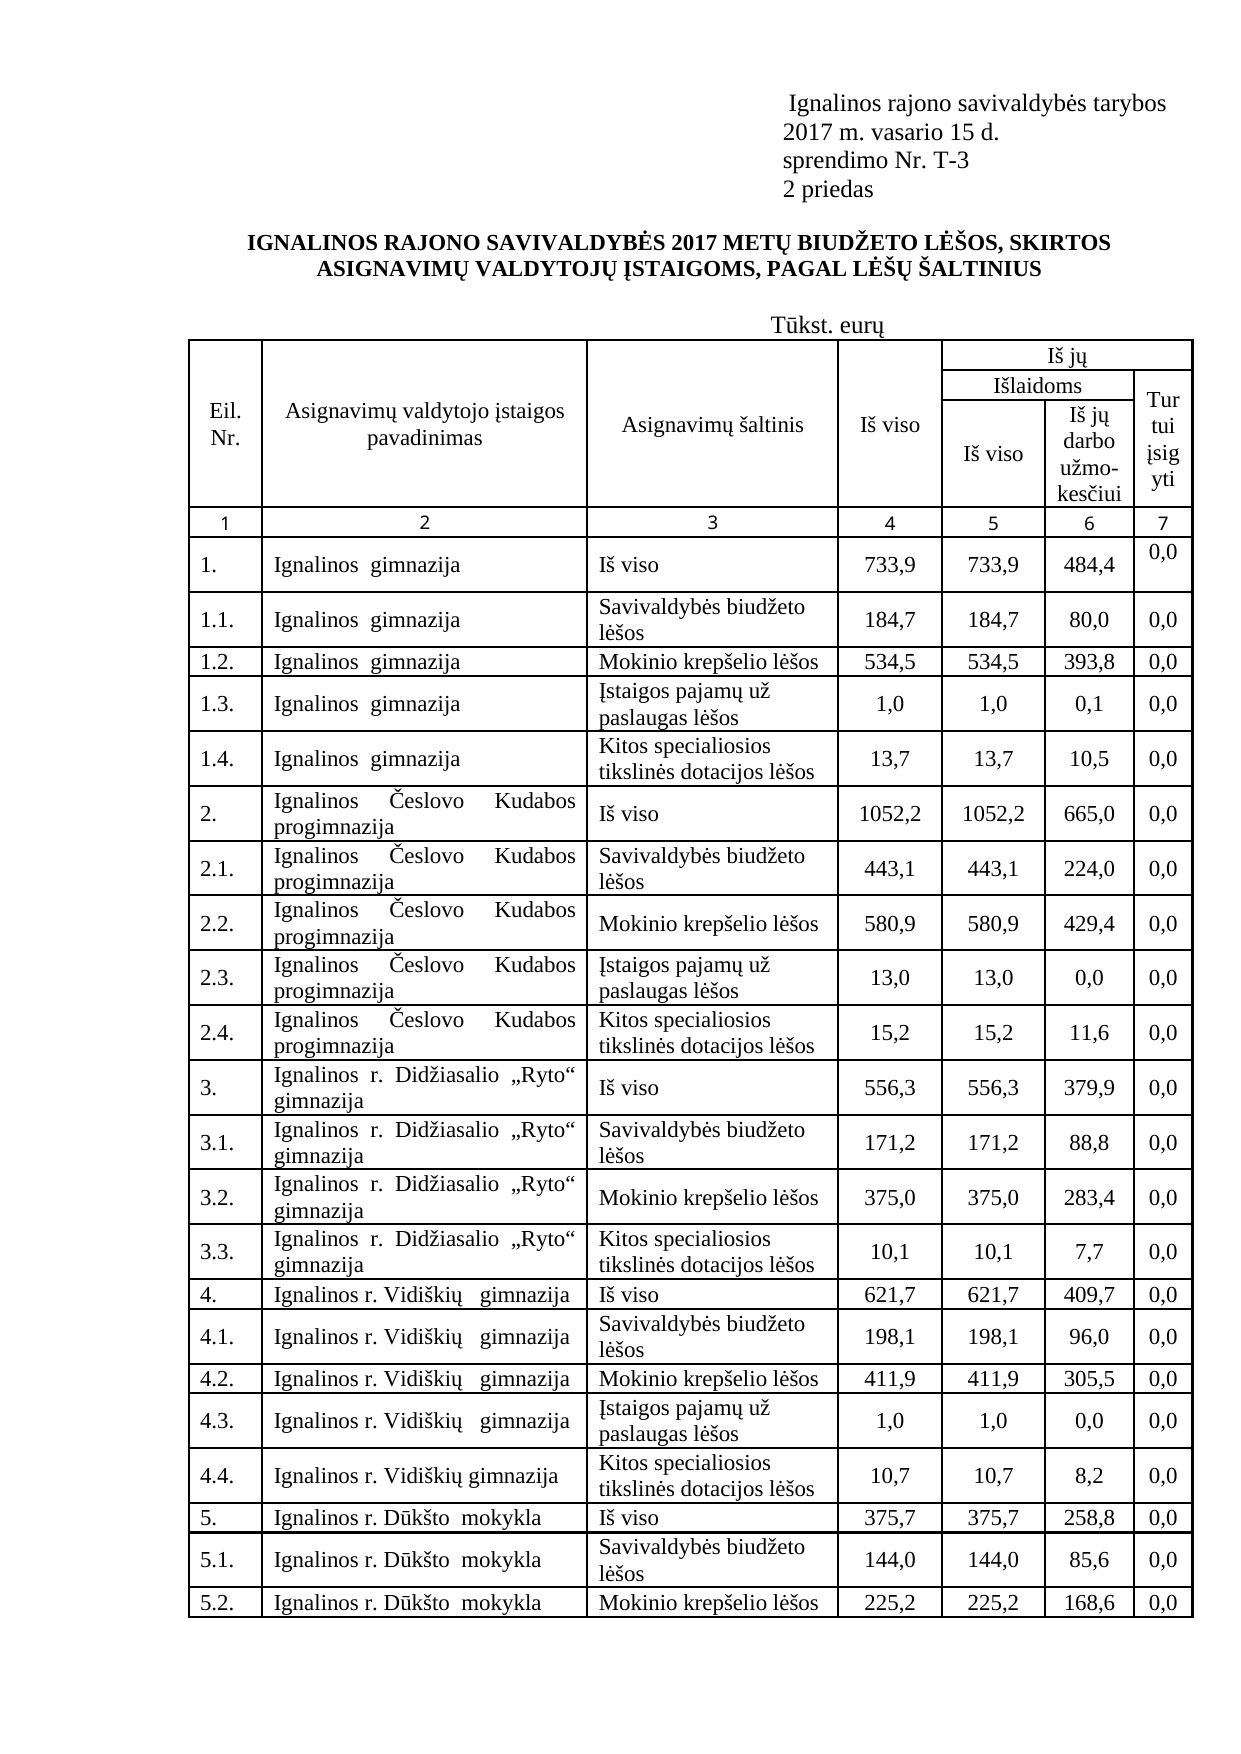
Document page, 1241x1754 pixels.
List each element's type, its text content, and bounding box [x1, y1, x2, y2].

table_cell Iš viso [588, 1061, 837, 1113]
table_cell 10,7 [943, 1449, 1044, 1502]
table_cell 144,0 [943, 1534, 1044, 1586]
table_cell 0,0 [1135, 1504, 1191, 1531]
table_cell 3 [588, 508, 837, 536]
table_cell 0,0 [1135, 951, 1191, 1004]
table_cell Ignalinos Česlovo Kudabos progimnazija [263, 842, 586, 894]
table_cell 1,0 [943, 1394, 1044, 1447]
table_cell Ignalinos r. Vidiškių gimnazija [263, 1280, 586, 1308]
table_cell 534,5 [839, 648, 941, 675]
table_cell 0,0 [1135, 787, 1191, 839]
table_cell Ignalinos gimnazija [263, 677, 586, 730]
table_cell Įstaigos pajamų už paslaugas lėšos [588, 677, 837, 730]
table_cell 429,4 [1046, 896, 1133, 949]
table_cell 443,1 [943, 842, 1044, 894]
table_cell 0,0 [1135, 1225, 1191, 1278]
table_cell 0,0 [1135, 538, 1191, 591]
table_cell 375,7 [943, 1504, 1044, 1531]
table_cell 0,0 [1135, 1365, 1191, 1392]
table_cell 0,0 [1135, 677, 1191, 730]
table_cell 0,0 [1135, 1280, 1191, 1308]
table_cell 0,0 [1135, 1588, 1191, 1616]
table_cell Ignalinos r. Didžiasalio „Ryto“ gimnazija [263, 1061, 586, 1113]
table_cell 1052,2 [839, 787, 941, 839]
table_cell 733,9 [839, 538, 941, 591]
table_cell Kitos specialiosios tikslinės dotacijos lėšos [588, 1006, 837, 1059]
table_cell 4.4. [190, 1449, 261, 1502]
table_cell 0,0 [1135, 1449, 1191, 1502]
table_cell 2.3. [190, 951, 261, 1004]
table_cell 283,4 [1046, 1170, 1133, 1223]
table_cell 13,7 [943, 732, 1044, 785]
table_cell 85,6 [1046, 1534, 1133, 1586]
table_cell 0,0 [1135, 1061, 1191, 1113]
table_cell 4.3. [190, 1394, 261, 1447]
table_cell 0,0 [1135, 732, 1191, 785]
table_cell 1,0 [943, 677, 1044, 730]
table_cell 1,0 [839, 677, 941, 730]
table_cell 0,0 [1135, 1394, 1191, 1447]
table_cell 621,7 [839, 1280, 941, 1308]
table_cell Savivaldybės biudžeto lėšos [588, 593, 837, 646]
table_cell Ignalinos r. Vidiškių gimnazija [263, 1365, 586, 1392]
table_cell Ignalinos r. Vidiškių gimnazija [263, 1310, 586, 1362]
table_cell 621,7 [943, 1280, 1044, 1308]
table_cell 0,0 [1135, 1534, 1191, 1586]
table_cell 13,0 [839, 951, 941, 1004]
table_cell 443,1 [839, 842, 941, 894]
table_cell 0,0 [1135, 1310, 1191, 1362]
table_cell Iš viso [588, 538, 837, 591]
table_cell Ignalinos r. Dūkšto mokykla [263, 1504, 586, 1531]
table_cell 665,0 [1046, 787, 1133, 839]
table_cell Ignalinos gimnazija [263, 538, 586, 591]
table_cell 3. [190, 1061, 261, 1113]
table_cell 1. [190, 538, 261, 591]
table_cell 0,0 [1135, 842, 1191, 894]
table_cell Ignalinos r. Didžiasalio „Ryto“ gimnazija [263, 1225, 586, 1278]
table_cell 7,7 [1046, 1225, 1133, 1278]
table_cell 171,2 [943, 1116, 1044, 1168]
table_cell 0,0 [1135, 896, 1191, 949]
table_cell 0,0 [1046, 951, 1133, 1004]
table_cell 1.2. [190, 648, 261, 675]
table_cell 411,9 [839, 1365, 941, 1392]
table_header Iš jų [943, 341, 1191, 369]
table_cell Mokinio krepšelio lėšos [588, 896, 837, 949]
table_cell 7 [1135, 508, 1191, 536]
table_cell Kitos specialiosios tikslinės dotacijos lėšos [588, 732, 837, 785]
table_cell 171,2 [839, 1116, 941, 1168]
table_cell 2.1. [190, 842, 261, 894]
table_cell 13,7 [839, 732, 941, 785]
table_cell 0,0 [1135, 648, 1191, 675]
table_cell Iš jų darbo užmo-kesčiui [1046, 401, 1133, 506]
table_cell 305,5 [1046, 1365, 1133, 1392]
table_cell Išlaidoms [943, 371, 1133, 399]
table_cell Iš viso [943, 401, 1044, 506]
table_cell Ignalinos r. Dūkšto mokykla [263, 1534, 586, 1586]
table_cell Ignalinos r. Didžiasalio „Ryto“ gimnazija [263, 1170, 586, 1223]
table_cell 375,0 [839, 1170, 941, 1223]
table_cell 6 [1046, 508, 1133, 536]
table_cell 4.1. [190, 1310, 261, 1362]
table_cell 1 [190, 508, 261, 536]
table_cell 15,2 [943, 1006, 1044, 1059]
table_cell 144,0 [839, 1534, 941, 1586]
table_header Asignavimų valdytojo įstaigos pavadinimas [263, 341, 586, 506]
table_cell Mokinio krepšelio lėšos [588, 1170, 837, 1223]
table_header Asignavimų šaltinis [588, 341, 837, 506]
table_cell Ignalinos r. Dūkšto mokykla [263, 1588, 586, 1616]
table_cell 1.3. [190, 677, 261, 730]
table_cell Iš viso [588, 1504, 837, 1531]
table_cell Ignalinos Česlovo Kudabos progimnazija [263, 951, 586, 1004]
table_cell 375,7 [839, 1504, 941, 1531]
table_cell 168,6 [1046, 1588, 1133, 1616]
table_cell Ignalinos gimnazija [263, 593, 586, 646]
table_cell Ignalinos r. Vidiškių gimnazija [263, 1449, 586, 1502]
table_cell 80,0 [1046, 593, 1133, 646]
table_cell 11,6 [1046, 1006, 1133, 1059]
table_cell 2.2. [190, 896, 261, 949]
table_cell 5.1. [190, 1534, 261, 1586]
table_cell 1052,2 [943, 787, 1044, 839]
table_cell 484,4 [1046, 538, 1133, 591]
table_cell Ignalinos r. Vidiškių gimnazija [263, 1394, 586, 1447]
table_cell 409,7 [1046, 1280, 1133, 1308]
table_cell 225,2 [943, 1588, 1044, 1616]
text IGNALINOS RAJONO SAVIVALDYBĖS 2017 METŲ BIUDŽETO LĖŠOS, SKIRTOS ASIGNAVIMŲ VALDYTOJŲ ĮSTAIGOMS, PAGAL LĖŠŲ ŠALTINIUS [177, 229, 1181, 282]
table_cell 0,0 [1046, 1394, 1133, 1447]
table_cell 5. [190, 1504, 261, 1531]
table_cell 580,9 [943, 896, 1044, 949]
table_cell 580,9 [839, 896, 941, 949]
table_cell Ignalinos r. Didžiasalio „Ryto“ gimnazija [263, 1116, 586, 1168]
table_cell 0,1 [1046, 677, 1133, 730]
table_cell 10,1 [839, 1225, 941, 1278]
table_header Eil. Nr. [190, 341, 261, 506]
table_cell Įstaigos pajamų už paslaugas lėšos [588, 1394, 837, 1447]
table_cell Ignalinos Česlovo Kudabos progimnazija [263, 1006, 586, 1059]
table_cell 556,3 [839, 1061, 941, 1113]
table_cell 0,0 [1135, 1116, 1191, 1168]
table_cell 411,9 [943, 1365, 1044, 1392]
table_cell Ignalinos gimnazija [263, 732, 586, 785]
table_cell 10,7 [839, 1449, 941, 1502]
table_cell Ignalinos gimnazija [263, 648, 586, 675]
table_cell 15,2 [839, 1006, 941, 1059]
table_cell Mokinio krepšelio lėšos [588, 1365, 837, 1392]
table_header Iš viso [839, 341, 941, 506]
table_cell 733,9 [943, 538, 1044, 591]
table_cell 1.1. [190, 593, 261, 646]
table_cell 393,8 [1046, 648, 1133, 675]
table_cell 88,8 [1046, 1116, 1133, 1168]
table_cell 13,0 [943, 951, 1044, 1004]
table_cell Savivaldybės biudžeto lėšos [588, 1534, 837, 1586]
table_cell 556,3 [943, 1061, 1044, 1113]
table_cell 534,5 [943, 648, 1044, 675]
table_cell 379,9 [1046, 1061, 1133, 1113]
table_cell 2 [263, 508, 586, 536]
table_cell 224,0 [1046, 842, 1133, 894]
table_cell 3.2. [190, 1170, 261, 1223]
text 2 priedas [177, 174, 1181, 203]
table_cell Mokinio krepšelio lėšos [588, 1588, 837, 1616]
table_cell 184,7 [943, 593, 1044, 646]
text Ignalinos rajono savivaldybės tarybos [582, 88, 1181, 117]
text Tūkst. eurų [181, 311, 1181, 339]
table_cell 3.1. [190, 1116, 261, 1168]
table_cell Savivaldybės biudžeto lėšos [588, 842, 837, 894]
table_cell 8,2 [1046, 1449, 1133, 1502]
text sprendimo Nr. T-3 [177, 145, 1181, 174]
table_cell 375,0 [943, 1170, 1044, 1223]
table_cell Savivaldybės biudžeto lėšos [588, 1310, 837, 1362]
table_cell 1.4. [190, 732, 261, 785]
table_cell 4. [190, 1280, 261, 1308]
table_cell Kitos specialiosios tikslinės dotacijos lėšos [588, 1225, 837, 1278]
table_cell Mokinio krepšelio lėšos [588, 648, 837, 675]
table_cell 258,8 [1046, 1504, 1133, 1531]
table_cell 0,0 [1135, 1006, 1191, 1059]
table_cell Įstaigos pajamų už paslaugas lėšos [588, 951, 837, 1004]
table_cell 225,2 [839, 1588, 941, 1616]
table_cell 4.2. [190, 1365, 261, 1392]
table_cell Kitos specialiosios tikslinės dotacijos lėšos [588, 1449, 837, 1502]
table_cell 0,0 [1135, 1170, 1191, 1223]
table_cell 10,1 [943, 1225, 1044, 1278]
table_cell 184,7 [839, 593, 941, 646]
table_cell 5.2. [190, 1588, 261, 1616]
table_cell 3.3. [190, 1225, 261, 1278]
table_cell 2.4. [190, 1006, 261, 1059]
table_cell Iš viso [588, 1280, 837, 1308]
table_cell 4 [839, 508, 941, 536]
text 2017 m. vasario 15 d. [177, 117, 1181, 145]
table_cell Ignalinos Česlovo Kudabos progimnazija [263, 787, 586, 839]
table_cell 1,0 [839, 1394, 941, 1447]
table_cell Ignalinos Česlovo Kudabos progimnazija [263, 896, 586, 949]
table_cell Iš viso [588, 787, 837, 839]
table_cell 5 [943, 508, 1044, 536]
table_cell 198,1 [839, 1310, 941, 1362]
table_cell Savivaldybės biudžeto lėšos [588, 1116, 837, 1168]
table_cell 2. [190, 787, 261, 839]
table_cell 0,0 [1135, 593, 1191, 646]
table_cell 10,5 [1046, 732, 1133, 785]
table_cell Turtui įsigyti [1135, 371, 1191, 506]
table_cell 198,1 [943, 1310, 1044, 1362]
table_cell 96,0 [1046, 1310, 1133, 1362]
